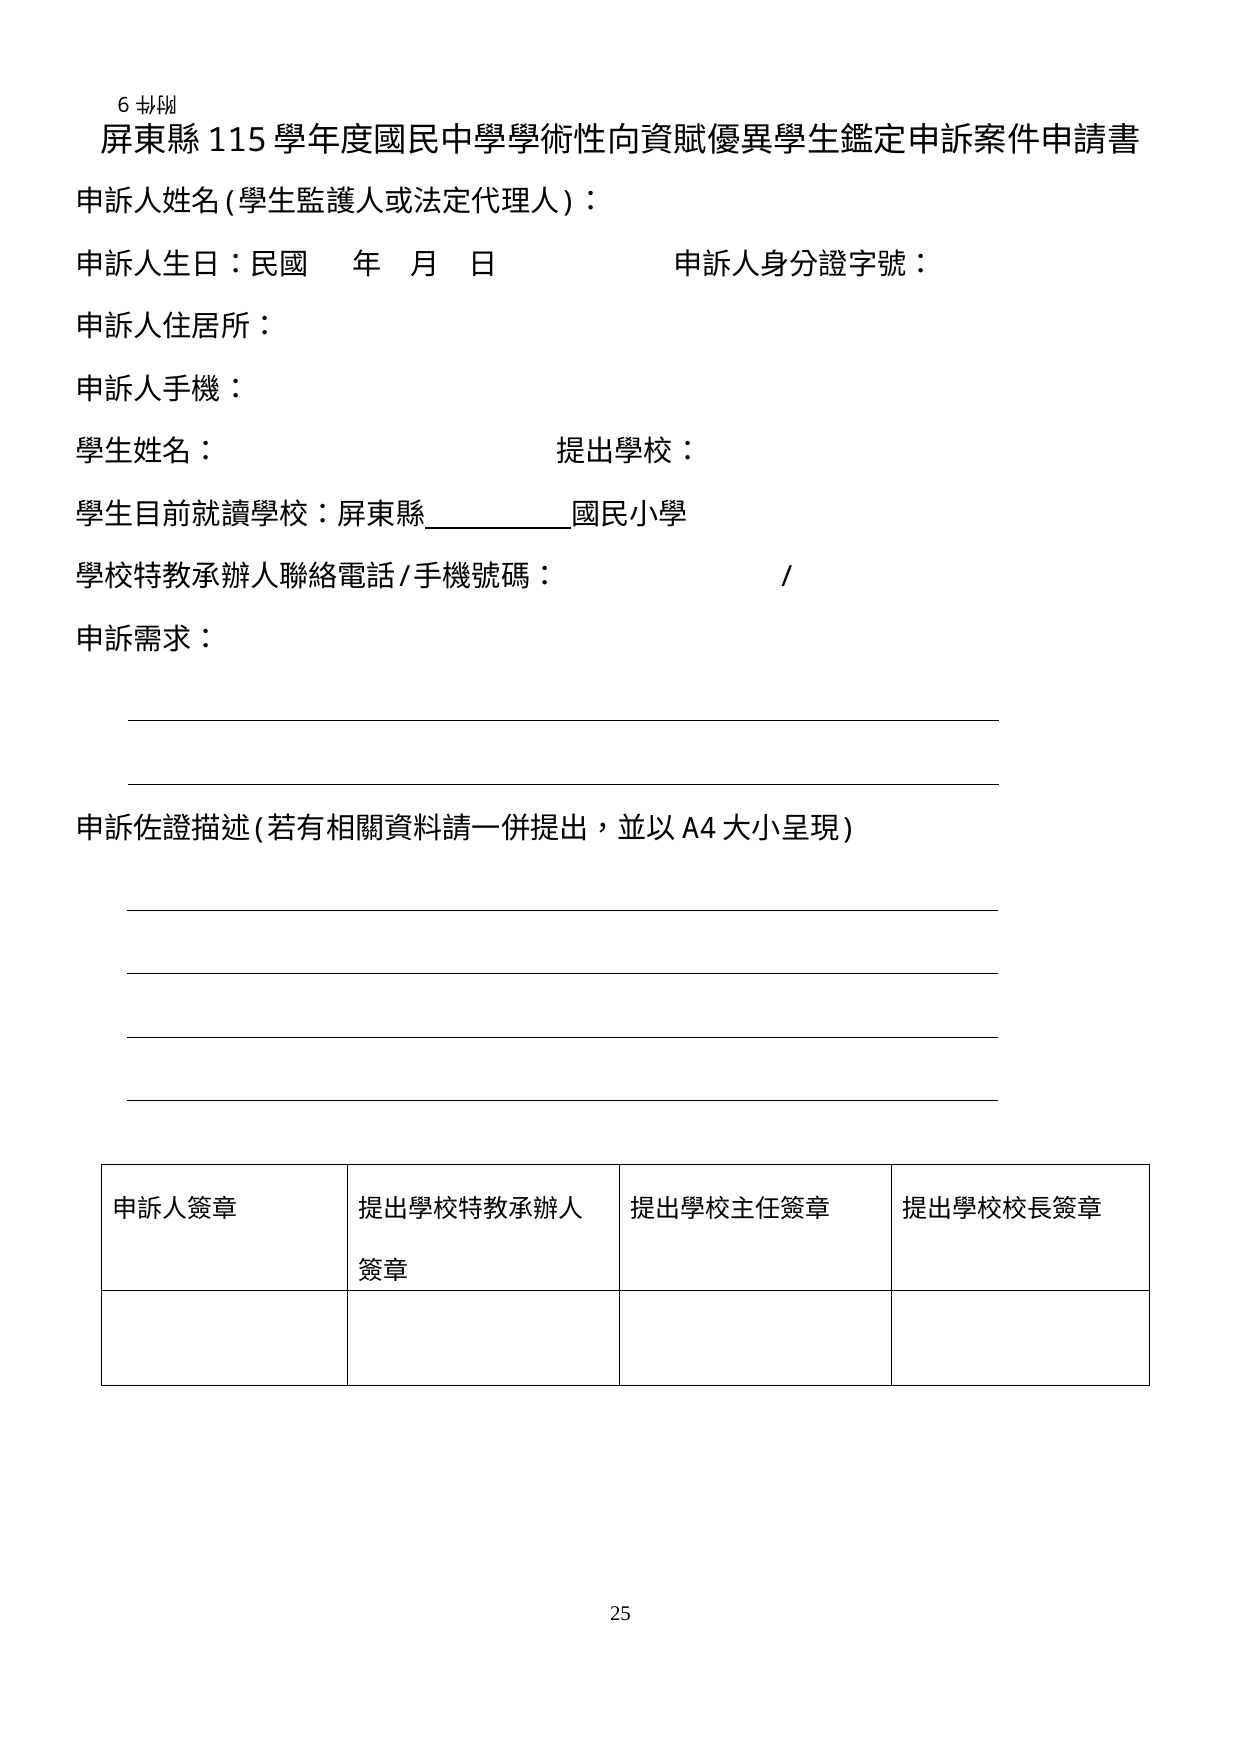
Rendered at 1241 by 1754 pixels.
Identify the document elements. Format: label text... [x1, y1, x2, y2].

table_header 提出學校校長簽章 [892, 1165, 1149, 1290]
text 申訴需求： [75, 595, 1165, 657]
table_cell [102, 1291, 347, 1384]
table_cell [127, 911, 998, 973]
table_cell [892, 1291, 1149, 1384]
text 申訴人姓名(學生監護人或法定代理人)： [75, 157, 1165, 220]
table_cell [620, 1291, 891, 1384]
table_cell [127, 974, 998, 1037]
table_cell [127, 1038, 998, 1100]
text 申訴人住居所： [75, 282, 1165, 345]
text 申訴人生日：民國 年 月 日 申訴人身分證字號： [75, 220, 1165, 282]
table_cell [348, 1291, 619, 1384]
table_header 申訴人簽章 [102, 1165, 347, 1290]
table_header 提出學校主任簽章 [620, 1165, 891, 1290]
text 申訴佐證描述(若有相關資料請一併提出，並以A4大小呈現) [75, 784, 1165, 847]
text 學生姓名： 提出學校： [75, 407, 1165, 470]
table_header 提出學校特教承辦人簽章 [348, 1165, 619, 1290]
table_cell [128, 721, 999, 783]
table_header [128, 658, 999, 720]
text 屏東縣115學年度國民中學學術性向資賦優異學生鑑定申訴案件申請書 [75, 95, 1165, 157]
text 學校特教承辦人聯絡電話/手機號碼： / [75, 532, 1165, 595]
text 申訴人手機： [75, 345, 1165, 407]
table_header [127, 847, 998, 909]
text 學生目前就讀學校：屏東縣 國民小學 [75, 470, 1165, 532]
